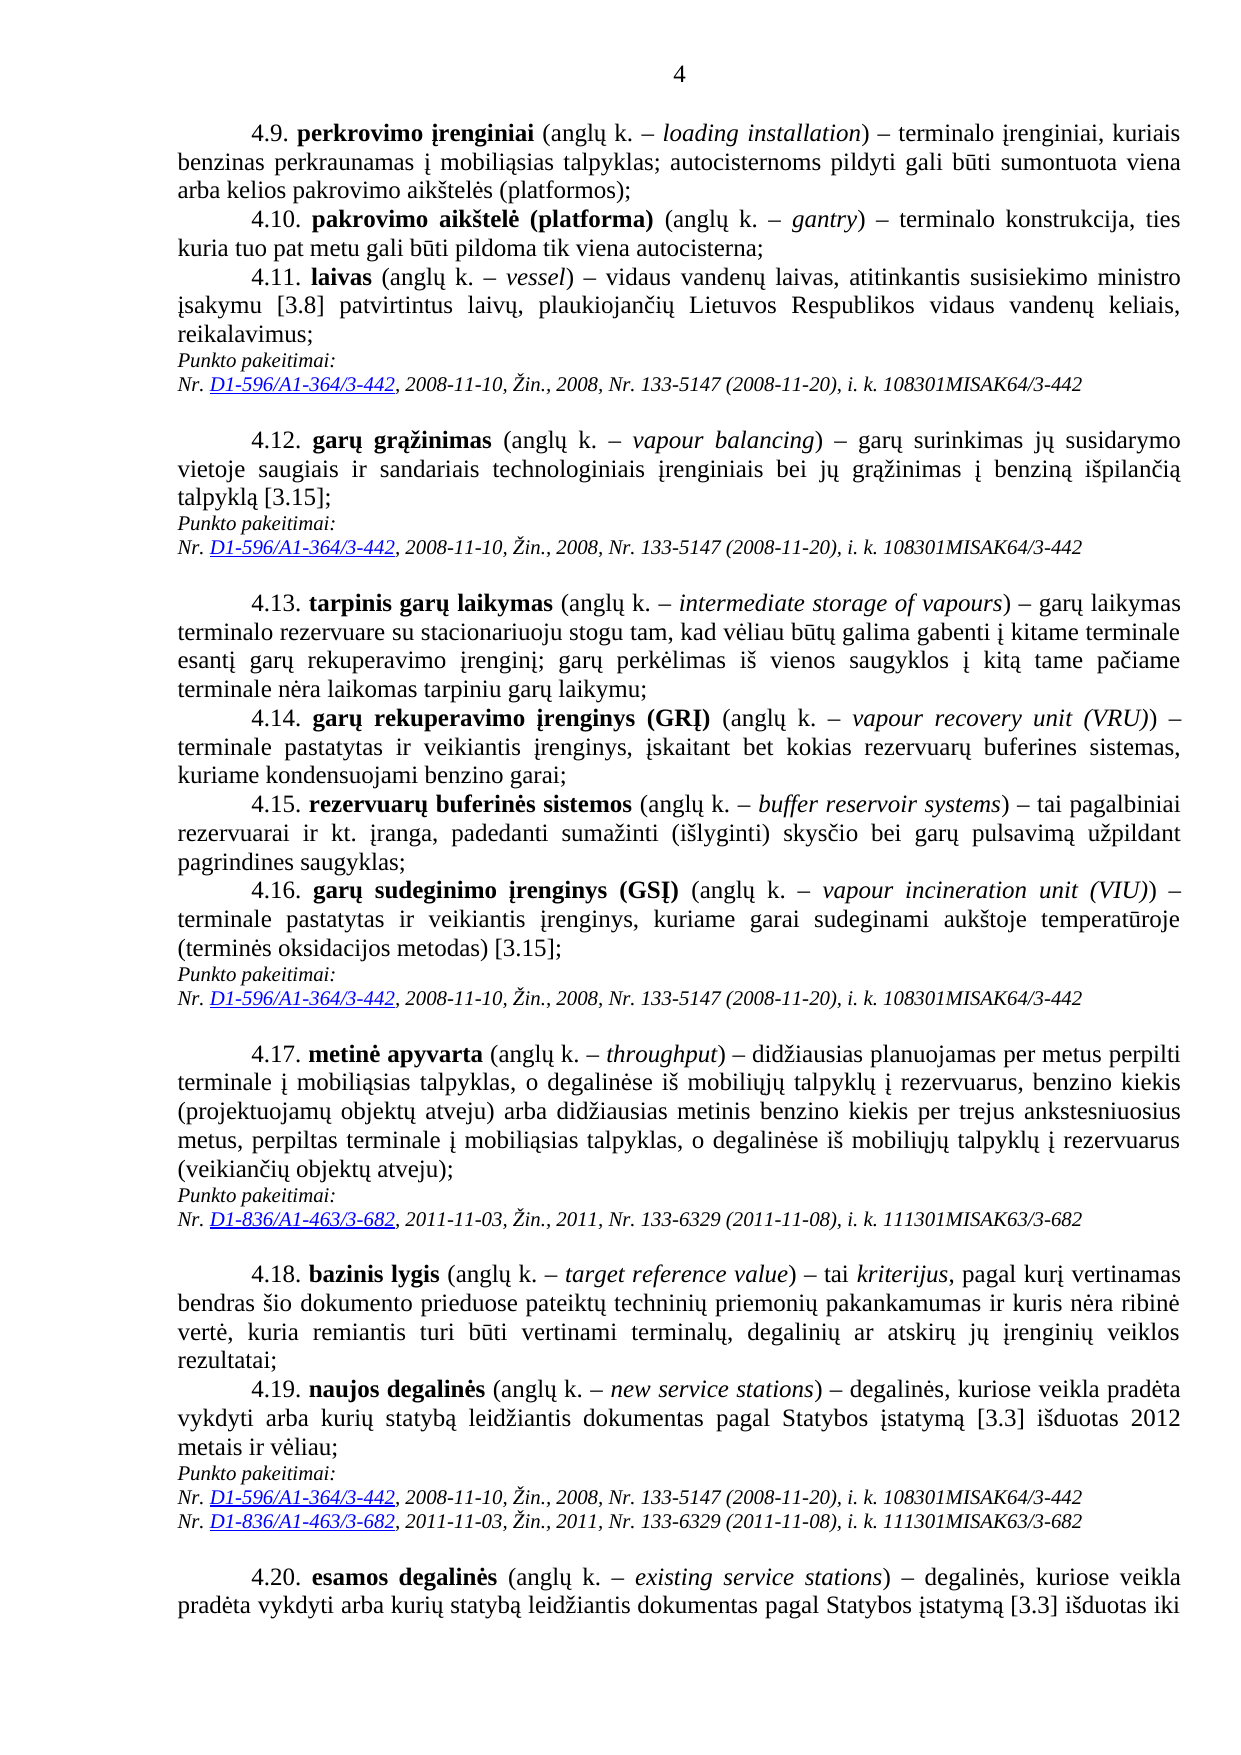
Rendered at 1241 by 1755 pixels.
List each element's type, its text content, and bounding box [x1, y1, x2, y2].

text 4.14. garų rekuperavimo įrenginys (GRĮ) (anglų k. – vapour recovery unit (VRU)) – terminale pastatytas ir veikiantis įrenginys, įskaitant bet kokias rezervuarų buferines sistemas, kuriame kondensuojami benzino garai; [177, 703, 1181, 789]
text 4.17. metinė apyvarta (anglų k. – throughput) – didžiausias planuojamas per metus perpilti terminale į mobiliąsias talpyklas, o degalinėse iš mobiliųjų talpyklų į rezervuarus, benzino kiekis (projektuojamų objektų atveju) arba didžiausias metinis benzino kiekis per trejus ankstesniuosius metus, perpiltas terminale į mobiliąsias talpyklas, o degalinėse iš mobiliųjų talpyklų į rezervuarus (veikiančių objektų atveju); [177, 1039, 1181, 1182]
text Nr. D1-596/A1-364/3-442, 2008-11-10, Žin., 2008, Nr. 133-5147 (2008-11-20), i. k. 108301MISAK64/3-442 [177, 1485, 1181, 1509]
text Nr. D1-596/A1-364/3-442, 2008-11-10, Žin., 2008, Nr. 133-5147 (2008-11-20), i. k. 108301MISAK64/3-442 [177, 535, 1181, 559]
text Nr. D1-596/A1-364/3-442, 2008-11-10, Žin., 2008, Nr. 133-5147 (2008-11-20), i. k. 108301MISAK64/3-442 [177, 986, 1181, 1010]
text 4.19. naujos degalinės (anglų k. – new service stations) – degalinės, kuriose veikla pradėta vykdyti arba kurių statybą leidžiantis dokumentas pagal Statybos įstatymą [3.3] išduotas 2012 metais ir vėliau; [177, 1374, 1181, 1461]
text 4.11. laivas (anglų k. – vessel) – vidaus vandenų laivas, atitinkantis susisiekimo ministro įsakymu [3.8] patvirtintus laivų, plaukiojančių Lietuvos Respublikos vidaus vandenų keliais, reikalavimus; [177, 262, 1181, 348]
text 4.16. garų sudeginimo įrenginys (GSĮ) (anglų k. – vapour incineration unit (VIU)) – terminale pastatytas ir veikiantis įrenginys, kuriame garai sudeginami aukštoje temperatūroje (terminės oksidacijos metodas) [3.15]; [177, 876, 1181, 962]
text Nr. D1-836/A1-463/3-682, 2011-11-03, Žin., 2011, Nr. 133-6329 (2011-11-08), i. k. 111301MISAK63/3-682 [177, 1509, 1181, 1533]
text Nr. D1-836/A1-463/3-682, 2011-11-03, Žin., 2011, Nr. 133-6329 (2011-11-08), i. k. 111301MISAK63/3-682 [177, 1207, 1181, 1231]
text Punkto pakeitimai: [177, 511, 1181, 535]
text 4.18. bazinis lygis (anglų k. – target reference value) – tai kriterijus, pagal kurį vertinamas bendras šio dokumento prieduose pateiktų techninių priemonių pakankamumas ir kuris nėra ribinė vertė, kuria remiantis turi būti vertinami terminalų, degalinių ar atskirų jų įrenginių veiklos rezultatai; [177, 1259, 1181, 1374]
text Punkto pakeitimai: [177, 1182, 1181, 1207]
text Punkto pakeitimai: [177, 348, 1181, 372]
text 4.13. tarpinis garų laikymas (anglų k. – intermediate storage of vapours) – garų laikymas terminalo rezervuare su stacionariuoju stogu tam, kad vėliau būtų galima gabenti į kitame terminale esantį garų rekuperavimo įrenginį; garų perkėlimas iš vienos saugyklos į kitą tame pačiame terminale nėra laikomas tarpiniu garų laikymu; [177, 588, 1181, 703]
text 4.10. pakrovimo aikštelė (platforma) (anglų k. – gantry) – terminalo konstrukcija, ties kuria tuo pat metu gali būti pildoma tik viena autocisterna; [177, 204, 1181, 262]
text Punkto pakeitimai: [177, 1461, 1181, 1485]
text 4.9. perkrovimo įrenginiai (anglų k. – loading installation) – terminalo įrenginiai, kuriais benzinas perkraunamas į mobiliąsias talpyklas; autocisternoms pildyti gali būti sumontuota viena arba kelios pakrovimo aikštelės (platformos); [177, 118, 1181, 204]
text Nr. D1-596/A1-364/3-442, 2008-11-10, Žin., 2008, Nr. 133-5147 (2008-11-20), i. k. 108301MISAK64/3-442 [177, 372, 1181, 396]
text 4.12. garų grąžinimas (anglų k. – vapour balancing) – garų surinkimas jų susidarymo vietoje saugiais ir sandariais technologiniais įrenginiais bei jų grąžinimas į benziną išpilančią talpyklą [3.15]; [177, 425, 1181, 511]
text Punkto pakeitimai: [177, 962, 1181, 986]
text 4.20. esamos degalinės (anglų k. – existing service stations) – degalinės, kuriose veikla pradėta vykdyti arba kurių statybą leidžiantis dokumentas pagal Statybos įstatymą [3.3] išduotas iki [177, 1562, 1181, 1619]
text 4.15. rezervuarų buferinės sistemos (anglų k. – buffer reservoir systems) – tai pagalbiniai rezervuarai ir kt. įranga, padedanti sumažinti (išlyginti) skysčio bei garų pulsavimą užpildant pagrindines saugyklas; [177, 789, 1181, 876]
